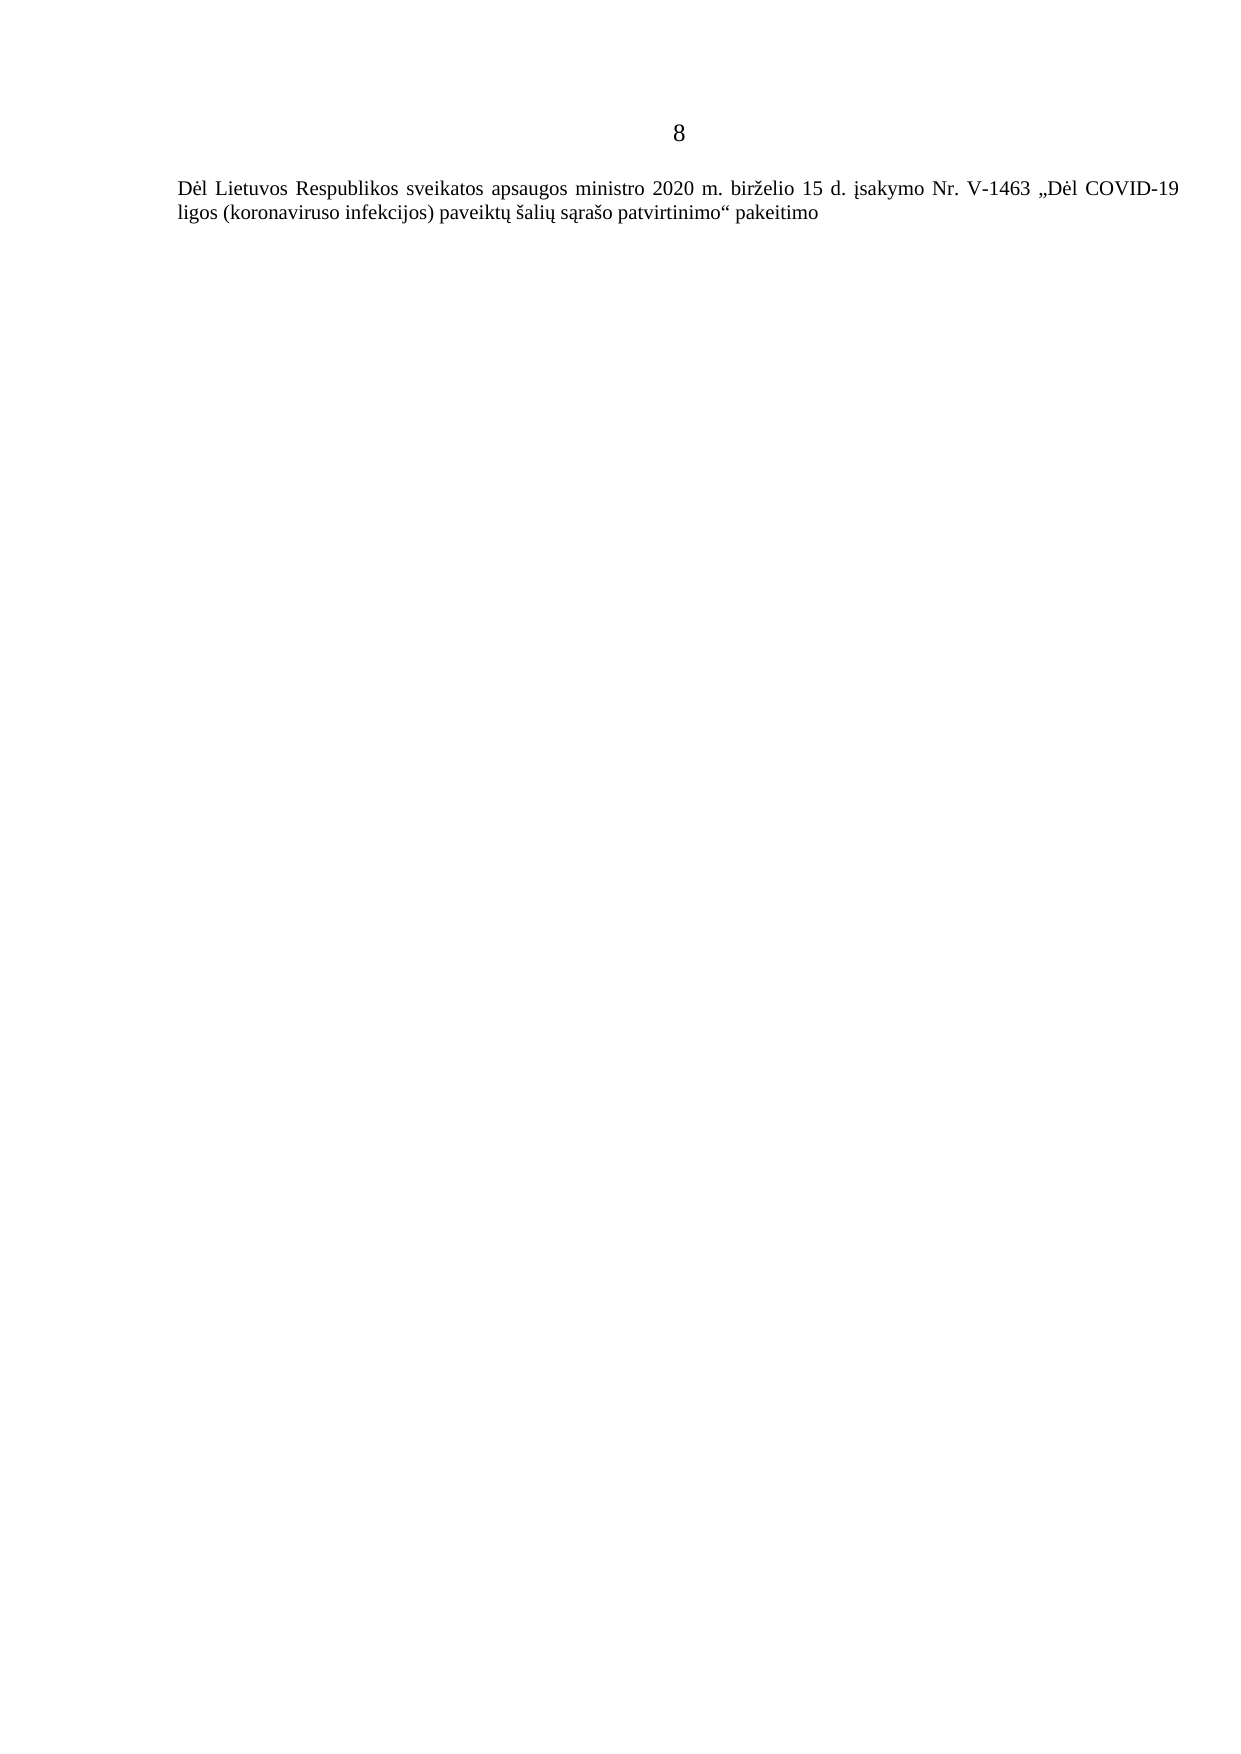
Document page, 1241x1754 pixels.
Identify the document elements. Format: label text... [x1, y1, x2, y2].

text Dėl Lietuvos Respublikos sveikatos apsaugos ministro 2020 m. birželio 15 d. įsakymo Nr. V-1463 „Dėl COVID-19 ligos (koronaviruso infekcijos) paveiktų šalių sąrašo patvirtinimo“ pakeitimo [177, 176, 1181, 224]
